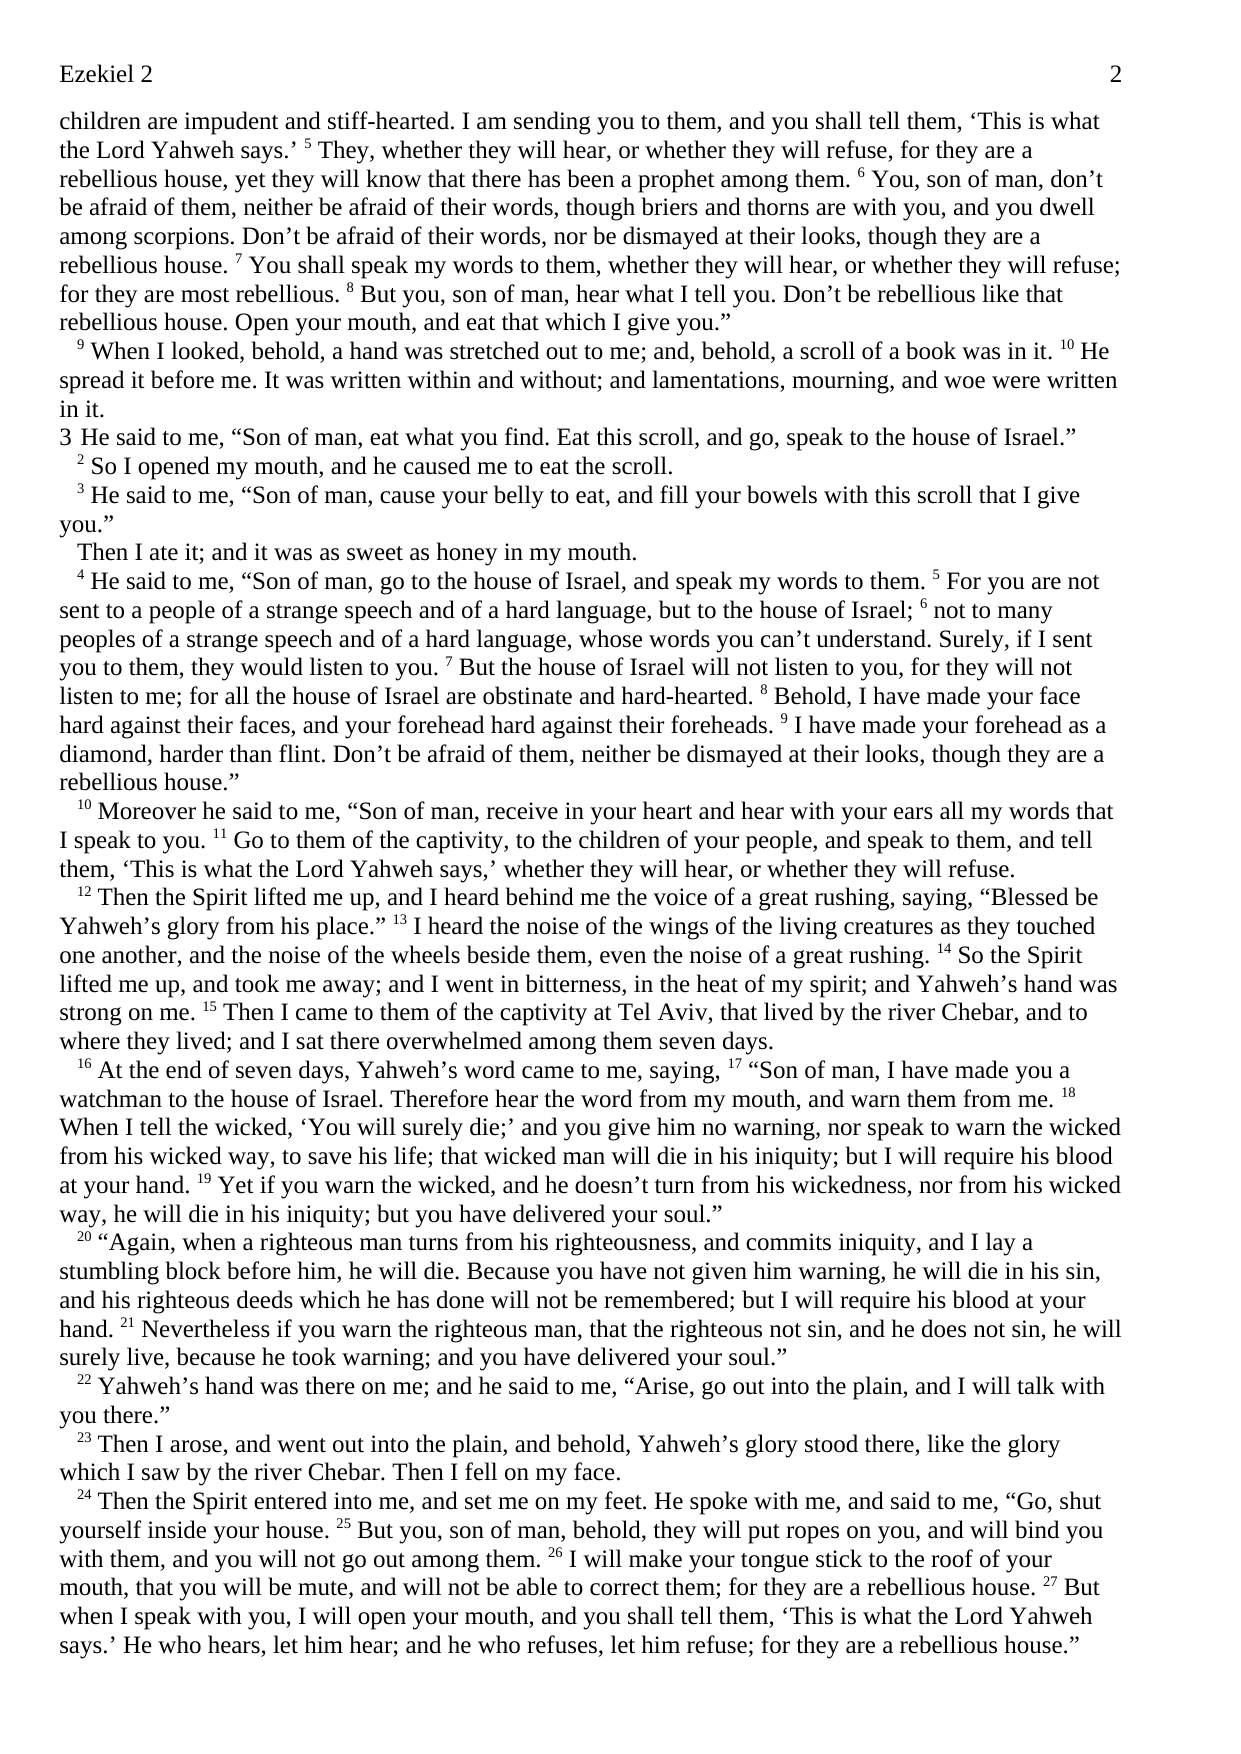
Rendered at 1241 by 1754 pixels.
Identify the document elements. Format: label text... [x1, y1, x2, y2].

text Then I ate it; and it was as sweet as honey in my mouth. [59, 537, 1122, 566]
text 4 He said to me, “Son of man, go to the house of Israel, and speak my words to them. 5 For you are not sent to a people of a strange speech and of a hard language, but to the house of Israel; 6 not to many peoples of a strange speech and of a hard language, whose words you can’t understand. Surely, if I sent you to them, they would listen to you. 7 But the house of Israel will not listen to you, for they will not listen to me; for all the house of Israel are obstinate and hard-hearted. 8 Behold, I have made your face hard against their faces, and your forehead hard against their foreheads. 9 I have made your forehead as a diamond, harder than flint. Don’t be afraid of them, neither be dismayed at their looks, though they are a rebellious house.” [59, 566, 1122, 796]
text 24 Then the Spirit entered into me, and set me on my feet. He spoke with me, and said to me, “Go, shut yourself inside your house. 25 But you, son of man, behold, they will put ropes on you, and will bind you with them, and you will not go out among them. 26 I will make your tongue stick to the roof of your mouth, that you will be mute, and will not be able to correct them; for they are a rebellious house. 27 But when I speak with you, I will open your mouth, and you shall tell them, ‘This is what the Lord Yahweh says.’ He who hears, let him hear; and he who refuses, let him refuse; for they are a rebellious house.” [59, 1486, 1122, 1659]
text 22 Yahweh’s hand was there on me; and he said to me, “Arise, go out into the plain, and I will talk with you there.” [59, 1371, 1122, 1429]
text 16 At the end of seven days, Yahweh’s word came to me, saying, 17 “Son of man, I have made you a watchman to the house of Israel. Therefore hear the word from my mouth, and warn them from me. 18 When I tell the wicked, ‘You will surely die;’ and you give him no warning, nor speak to warn the wicked from his wicked way, to save his life; that wicked man will die in his iniquity; but I will require his blood at your hand. 19 Yet if you warn the wicked, and he doesn’t turn from his wickedness, nor from his wicked way, he will die in his iniquity; but you have delivered your soul.” [59, 1055, 1122, 1227]
text 9 When I looked, behold, a hand was stretched out to me; and, behold, a scroll of a book was in it. 10 He spread it before me. It was written within and without; and lamentations, mourning, and woe were written in it. [59, 336, 1122, 422]
text 23 Then I arose, and went out into the plain, and behold, Yahweh’s glory stood there, like the glory which I saw by the river Chebar. Then I fell on my face. [59, 1429, 1122, 1486]
text 3He said to me, “Son of man, eat what you find. Eat this scroll, and go, speak to the house of Israel.” [59, 422, 1122, 451]
text 10 Moreover he said to me, “Son of man, receive in your heart and hear with your ears all my words that I speak to you. 11 Go to them of the captivity, to the children of your people, and speak to them, and tell them, ‘This is what the Lord Yahweh says,’ whether they will hear, or whether they will refuse. [59, 796, 1122, 882]
text 3 He said to me, “Son of man, cause your belly to eat, and fill your bowels with this scroll that I give you.” [59, 480, 1122, 537]
text 20 “Again, when a righteous man turns from his righteousness, and commits iniquity, and I lay a stumbling block before him, he will die. Because you have not given him warning, he will die in his sin, and his righteous deeds which he has done will not be remembered; but I will require his blood at your hand. 21 Nevertheless if you warn the righteous man, that the righteous not sin, and he does not sin, he will surely live, because he took warning; and you have delivered your soul.” [59, 1227, 1122, 1371]
text 2 So I opened my mouth, and he caused me to eat the scroll. [59, 451, 1122, 480]
text 12 Then the Spirit lifted me up, and I heard behind me the voice of a great rushing, saying, “Blessed be Yahweh’s glory from his place.” 13 I heard the noise of the wings of the living creatures as they touched one another, and the noise of the wheels beside them, even the noise of a great rushing. 14 So the Spirit lifted me up, and took me away; and I went in bitterness, in the heat of my spirit; and Yahweh’s hand was strong on me. 15 Then I came to them of the captivity at Tel Aviv, that lived by the river Chebar, and to where they lived; and I sat there overwhelmed among them seven days. [59, 882, 1122, 1055]
text children are impudent and stiff-hearted. I am sending you to them, and you shall tell them, ‘This is what the Lord Yahweh says.’ 5 They, whether they will hear, or whether they will refuse, for they are a rebellious house, yet they will know that there has been a prophet among them. 6 You, son of man, don’t be afraid of them, neither be afraid of their words, though briers and thorns are with you, and you dwell among scorpions. Don’t be afraid of their words, nor be dismayed at their looks, though they are a rebellious house. 7 You shall speak my words to them, whether they will hear, or whether they will refuse; for they are most rebellious. 8 But you, son of man, hear what I tell you. Don’t be rebellious like that rebellious house. Open your mouth, and eat that which I give you.” [59, 106, 1122, 336]
